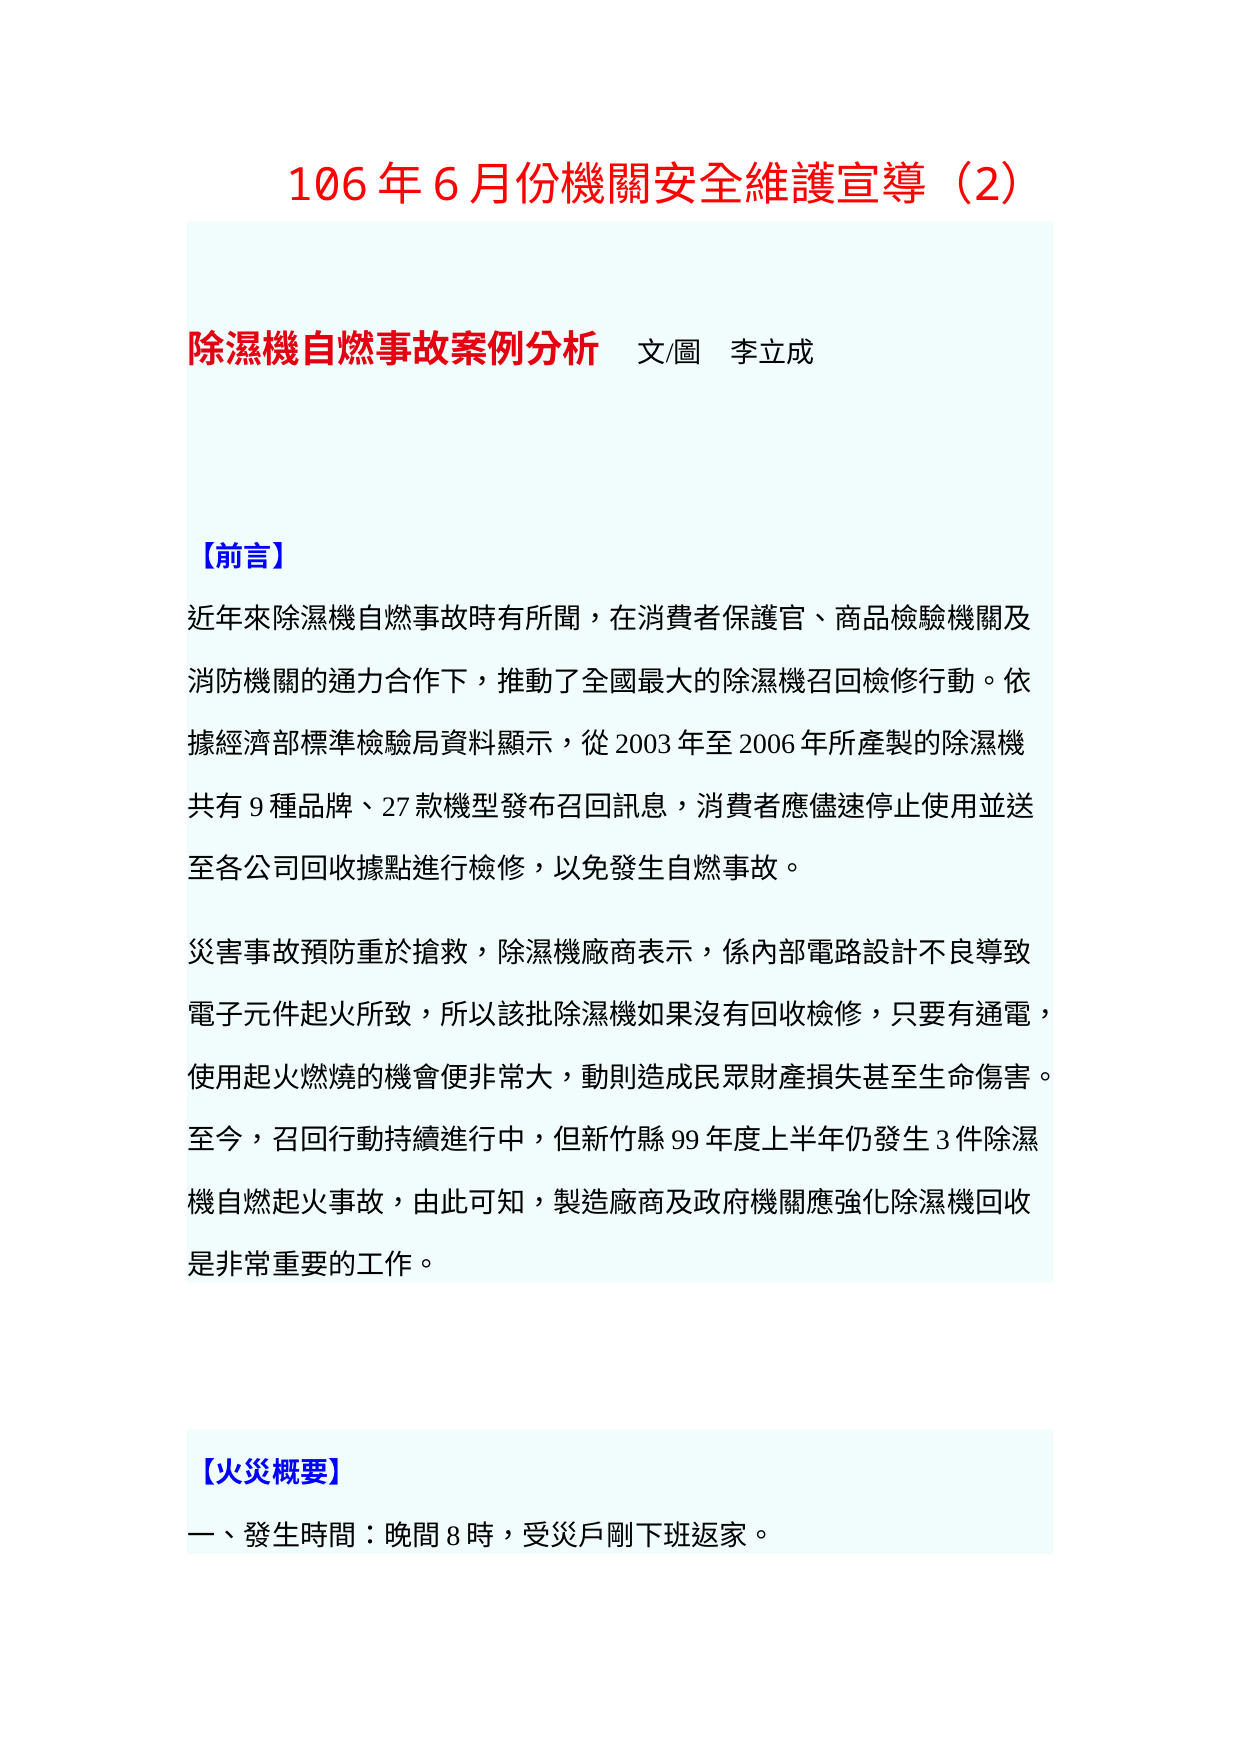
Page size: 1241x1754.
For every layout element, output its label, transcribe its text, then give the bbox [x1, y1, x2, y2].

text 【火災概要】 一、發生時間：晚間8時，受災戶剛下班返家。 [187, 1429, 1053, 1554]
text 【前言】 近年來除濕機自燃事故時有所聞，在消費者保護官、商品檢驗機關及消防機關的通力合作下，推動了全國最大的除濕機召回檢修行動。依據經濟部標準檢驗局資料顯示，從2003年至2006年所產製的除濕機共有9種品牌、27款機型發布召回訊息，消費者應儘速停止使用並送至各公司回收據點進行檢修，以免發生自燃事故。 [187, 387, 1053, 887]
text 災害事故預防重於搶救，除濕機廠商表示，係內部電路設計不良導致電子元件起火所致，所以該批除濕機如果沒有回收檢修，只要有通電，使用起火燃燒的機會便非常大，動則造成民眾財產損失甚至生命傷害。至今，召回行動持續進行中，但新竹縣99年度上半年仍發生3件除濕機自燃起火事故，由此可知，製造廠商及政府機關應強化除濕機回收是非常重要的工作。 [187, 908, 1053, 1283]
text 106年6月份機關安全維護宣導（2） [187, 158, 1053, 210]
text 除濕機自燃事故案例分析 文/圖 李立成 [187, 304, 1053, 367]
